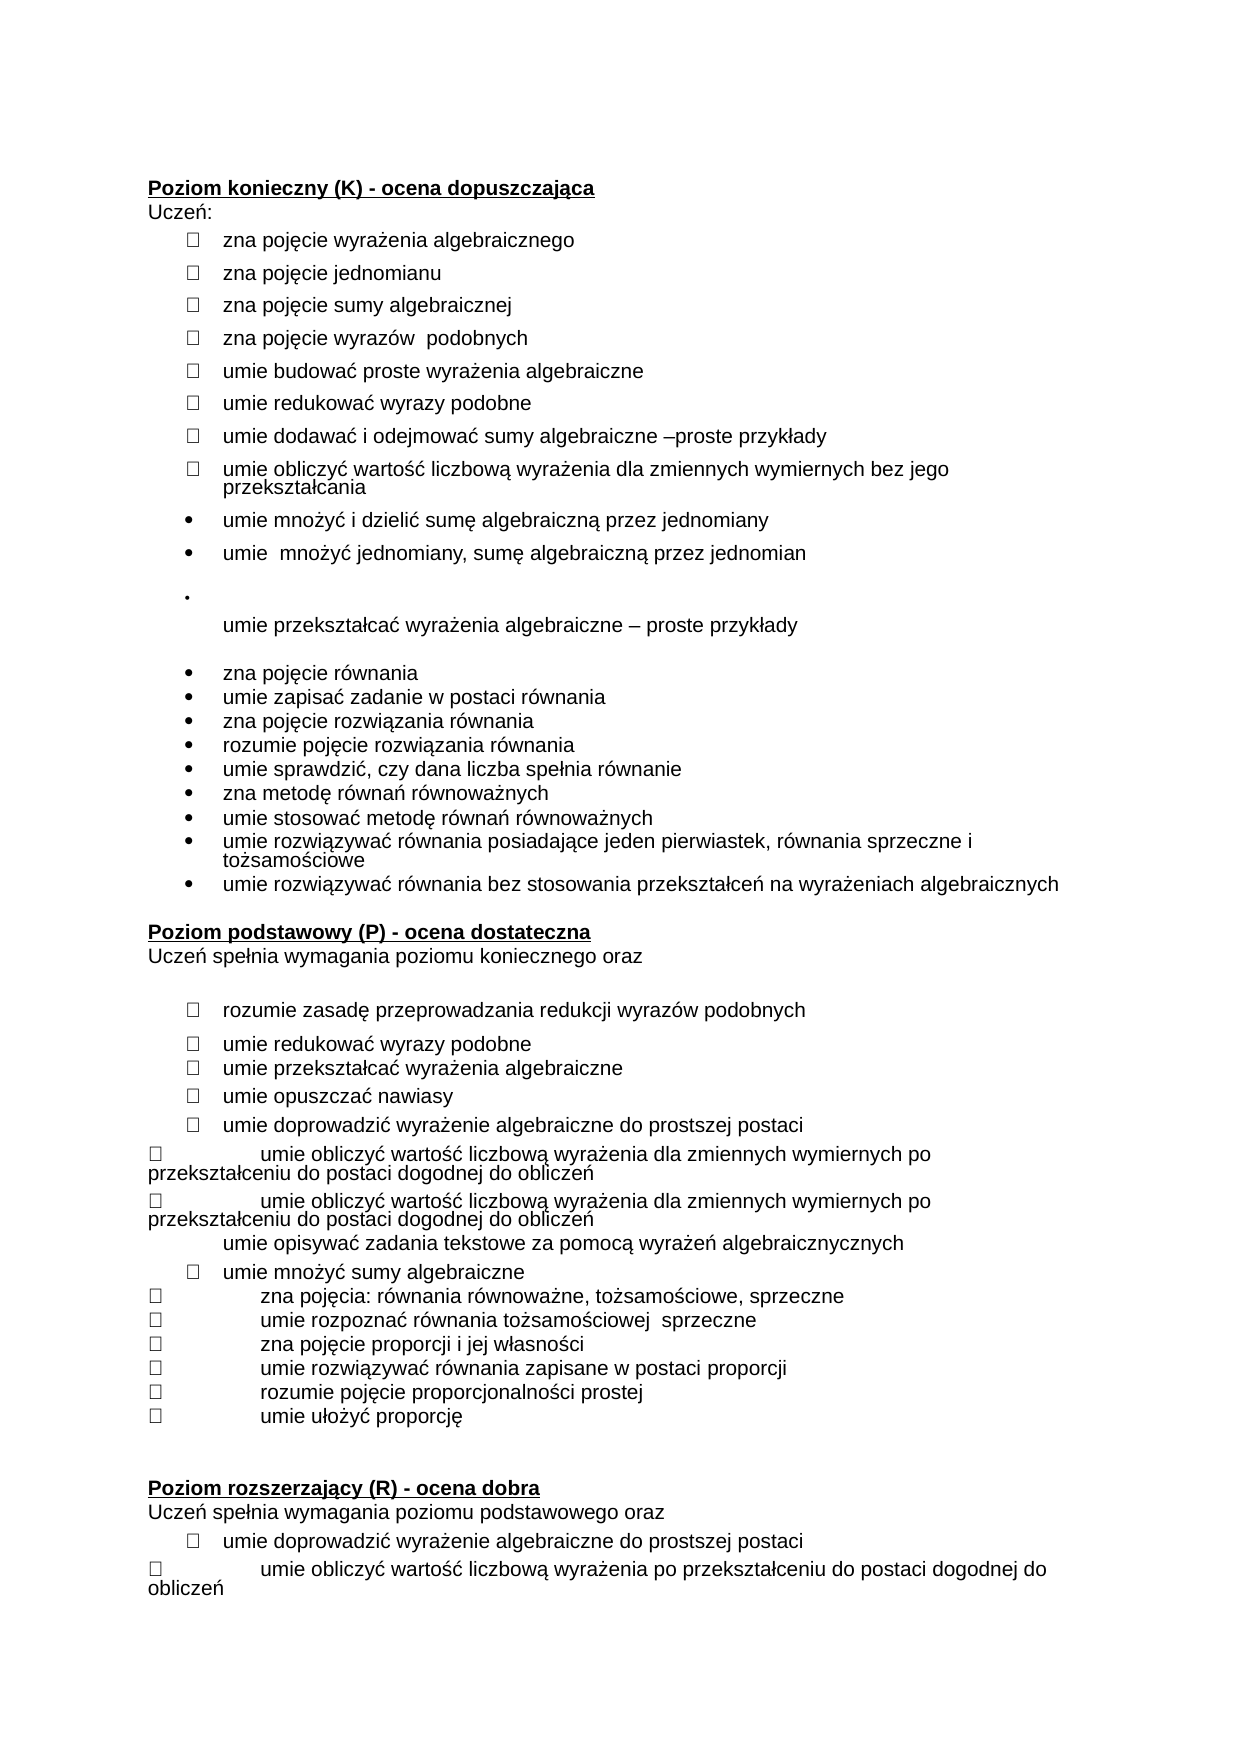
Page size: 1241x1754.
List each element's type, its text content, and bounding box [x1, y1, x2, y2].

text Uczeń: [148, 200, 1093, 224]
list umie rozwiązywać równania posiadające jeden pierwiastek, równania sprzeczne i tożsamościowe [185, 829, 1093, 872]
list umie doprowadzić wyrażenie algebraiczne do prostszej postaci [185, 1113, 1093, 1137]
list umie mnożyć jednomiany, sumę algebraiczną przez jednomian [185, 541, 1093, 565]
list umie przekształcać wyrażenia algebraiczne [185, 1056, 1093, 1080]
list zna pojęcie proporcji i jej własności [148, 1332, 1072, 1356]
list umie rozwiązywać równania zapisane w postaci proporcji [148, 1356, 1072, 1380]
list umie ułożyć proporcję [148, 1404, 1072, 1428]
list umie stosować metodę równań równoważnych [185, 805, 1093, 829]
list umie obliczyć wartość liczbową wyrażenia dla zmiennych wymiernych bez jego przekształcania [185, 457, 1093, 499]
list umie rozpoznać równania tożsamościowej sprzeczne [148, 1308, 1072, 1332]
text Poziom konieczny (K) - ocena dopuszczająca [148, 176, 1093, 200]
list umie opuszczać nawiasy [185, 1084, 1093, 1108]
list zna pojęcie jednomianu [185, 260, 1093, 284]
list umie budować proste wyrażenia algebraiczne [185, 358, 1093, 382]
list umie przekształcać wyrażenia algebraiczne – proste przykłady [223, 613, 1093, 637]
list umie mnożyć i dzielić sumę algebraiczną przez jednomiany [185, 508, 1093, 532]
list umie redukować wyrazy podobne [185, 391, 1093, 415]
list umie obliczyć wartość liczbową wyrażenia dla zmiennych wymiernych po przekształceniu do postaci dogodnej do obliczeń [148, 1189, 1072, 1231]
text Poziom podstawowy (P) - ocena dostateczna [148, 920, 1093, 944]
list zna metodę równań równoważnych [185, 781, 1093, 805]
list umie redukować wyrazy podobne [185, 1032, 1093, 1056]
list umie rozwiązywać równania bez stosowania przekształceń na wyrażeniach algebraicznych [185, 872, 1093, 896]
text Uczeń spełnia wymagania poziomu koniecznego oraz [148, 944, 1093, 968]
text Poziom rozszerzający (R) - ocena dobra [148, 1476, 1093, 1500]
list umie mnożyć sumy algebraiczne [185, 1260, 1093, 1284]
list rozumie pojęcie rozwiązania równania [185, 733, 1093, 757]
list umie obliczyć wartość liczbową wyrażenia dla zmiennych wymiernych po przekształceniu do postaci dogodnej do obliczeń [148, 1142, 1072, 1184]
list umie zapisać zadanie w postaci równania [185, 685, 1093, 709]
list umie sprawdzić, czy dana liczba spełnia równanie [185, 757, 1093, 781]
list zna pojęcie sumy algebraicznej [185, 293, 1093, 317]
list umie doprowadzić wyrażenie algebraiczne do prostszej postaci [185, 1529, 1093, 1553]
list rozumie zasadę przeprowadzania redukcji wyrazów podobnych [185, 998, 1093, 1022]
list rozumie pojęcie proporcjonalności prostej [148, 1380, 1072, 1404]
text Uczeń spełnia wymagania poziomu podstawowego oraz [148, 1500, 1093, 1524]
list umie opisywać zadania tekstowe za pomocą wyrażeń algebraicznycznych [223, 1231, 1093, 1255]
list zna pojęcie równania [185, 661, 1093, 685]
list umie obliczyć wartość liczbową wyrażenia po przekształceniu do postaci dogodnej do obliczeń [148, 1557, 1072, 1599]
list zna pojęcie wyrazów podobnych [185, 326, 1093, 350]
list zna pojęcia: równania równoważne, tożsamościowe, sprzeczne [148, 1284, 1072, 1308]
list zna pojęcie rozwiązania równania [185, 709, 1093, 733]
list zna pojęcie wyrażenia algebraicznego [185, 228, 1093, 252]
list umie dodawać i odejmować sumy algebraiczne –proste przykłady [185, 424, 1093, 448]
